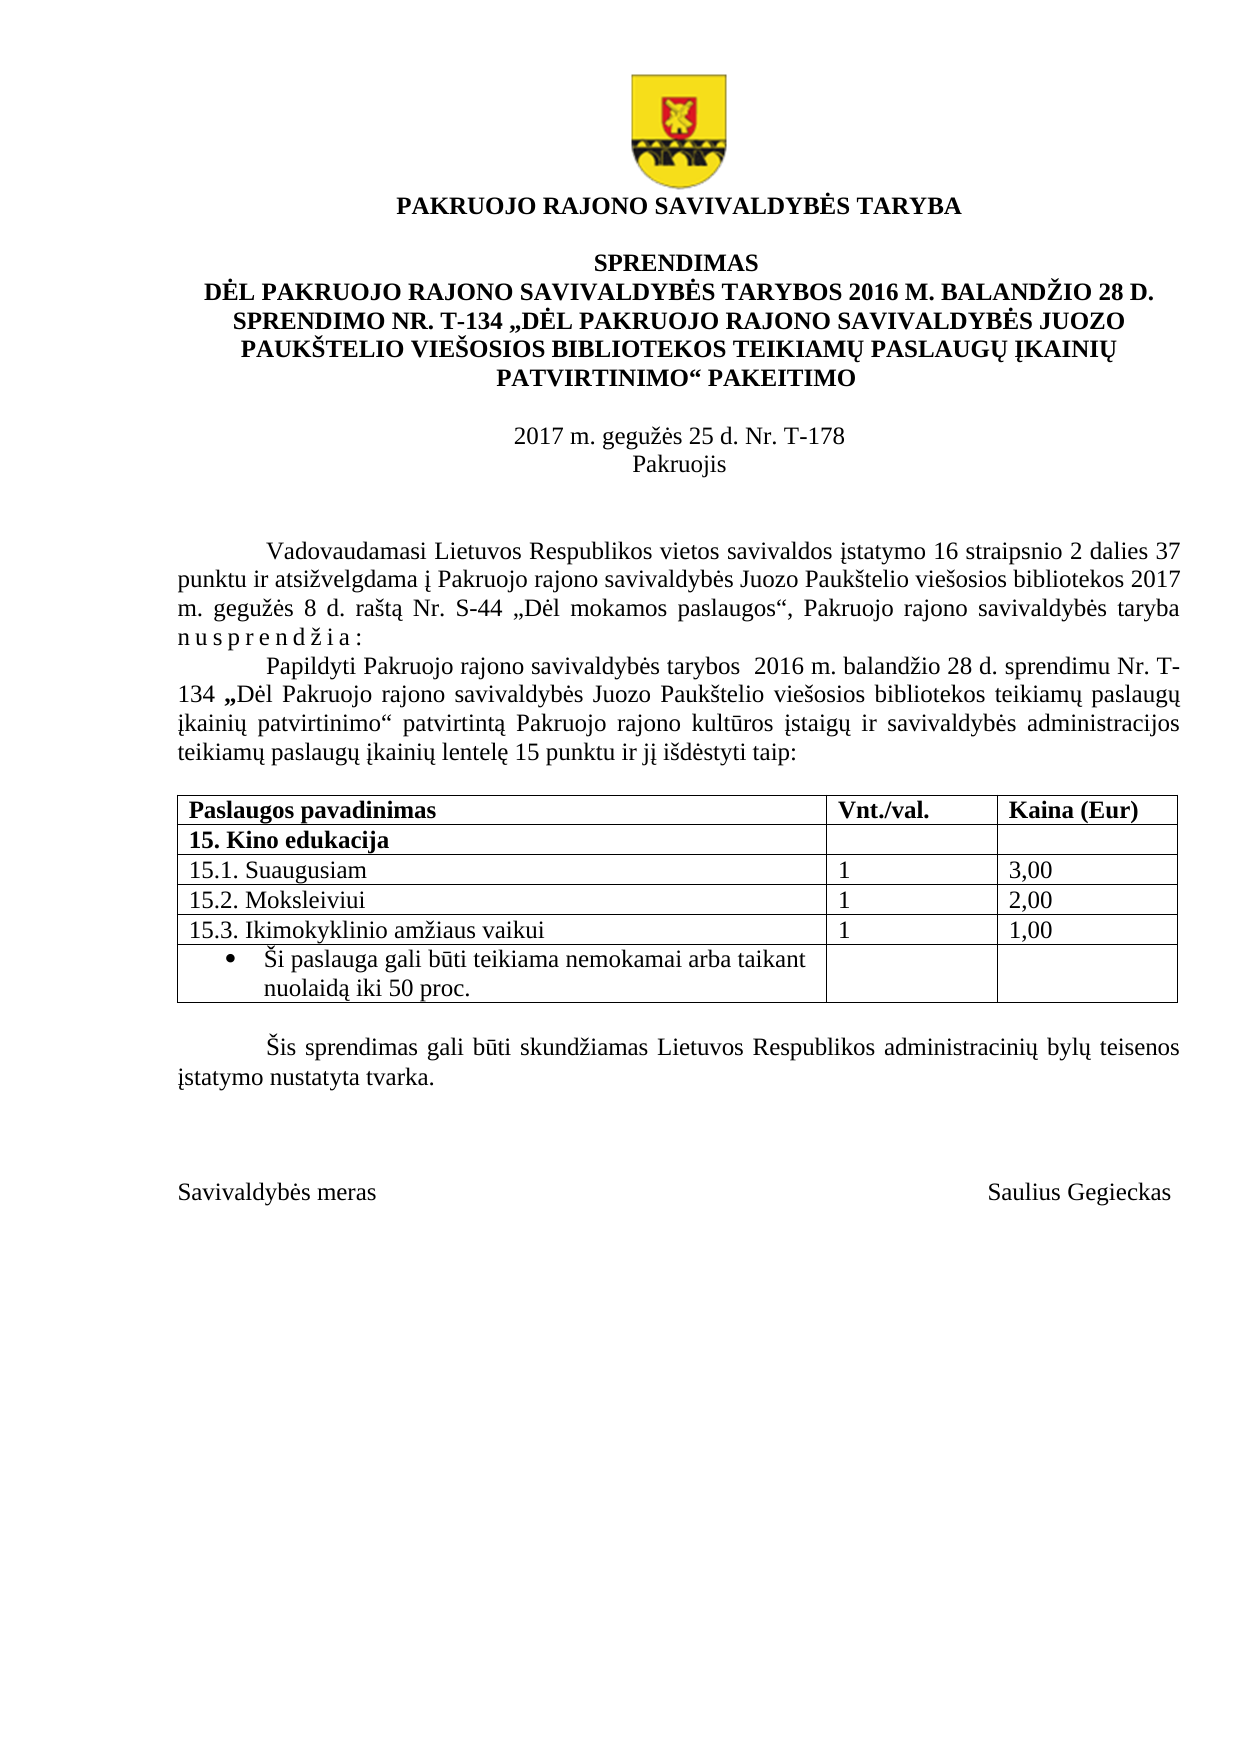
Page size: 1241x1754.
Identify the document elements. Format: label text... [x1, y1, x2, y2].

table_cell 15. Kino edukacija [178, 825, 826, 854]
table_cell 1,00 [998, 915, 1177, 943]
text DĖL PAKRUOJO RAJONO SAVIVALDYBĖS TARYBOS 2016 M. BALANDŽIO 28 D. SPRENDIMO NR. T-134 „DĖL PAKRUOJO RAJONO SAVIVALDYBĖS JUOZO PAUKŠTELIO VIEŠOSIOS BIBLIOTEKOS TEIKIAMŲ PASLAUGŲ ĮKAINIŲ PATVIRTINIMO“ PAKEITIMO [177, 277, 1181, 392]
text Savivaldybės meras Saulius Gegieckas [177, 1177, 1181, 1206]
table_cell [827, 825, 997, 854]
table_header Kaina (Eur) [998, 796, 1177, 824]
table_header Vnt./val. [827, 796, 997, 824]
table_cell 3,00 [998, 855, 1177, 884]
table_cell  Ši paslauga gali būti teikiama nemokamai arba taikant nuolaidą iki 50 proc. [178, 945, 826, 1002]
text Šis sprendimas gali būti skundžiamas Lietuvos Respublikos administracinių bylų teisenos įstatymo nustatyta tvarka. [177, 1032, 1181, 1091]
table_cell 15.2. Moksleiviui [178, 885, 826, 914]
table_cell 2,00 [998, 885, 1177, 914]
text SPRENDIMAS [177, 248, 1181, 277]
table_cell 1 [827, 855, 997, 884]
text PAKRUOJO RAJONO SAVIVALDYBĖS TARYBA [177, 191, 1181, 219]
table_cell 1 [827, 915, 997, 943]
table_cell [998, 945, 1177, 1002]
text Vadovaudamasi Lietuvos Respublikos vietos savivaldos įstatymo 16 straipsnio 2 dalies 37 punktu ir atsižvelgdama į Pakruojo rajono savivaldybės Juozo Paukštelio viešosios bibliotekos 2017 m. gegužės 8 d. raštą Nr. S-44 „Dėl mokamos paslaugos“, Pakruojo rajono savivaldybės taryba nusprendžia: [177, 536, 1181, 651]
text Papildyti Pakruojo rajono savivaldybės tarybos 2016 m. balandžio 28 d. sprendimu Nr. T-134 „Dėl Pakruojo rajono savivaldybės Juozo Paukštelio viešosios bibliotekos teikiamų paslaugų įkainių patvirtinimo“ patvirtintą Pakruojo rajono kultūros įstaigų ir savivaldybės administracijos teikiamų paslaugų įkainių lentelę 15 punktu ir jį išdėstyti taip: [177, 651, 1181, 766]
table_cell 1 [827, 885, 997, 914]
table_cell 15.1. Suaugusiam [178, 855, 826, 884]
table_cell 15.3. Ikimokyklinio amžiaus vaikui [178, 915, 826, 943]
text Pakruojis [177, 449, 1181, 478]
table_cell [827, 945, 997, 1002]
table_cell [998, 825, 1177, 854]
table_header Paslaugos pavadinimas [178, 796, 826, 824]
text 2017 m. gegužės 25 d. Nr. T-178 [177, 421, 1181, 449]
